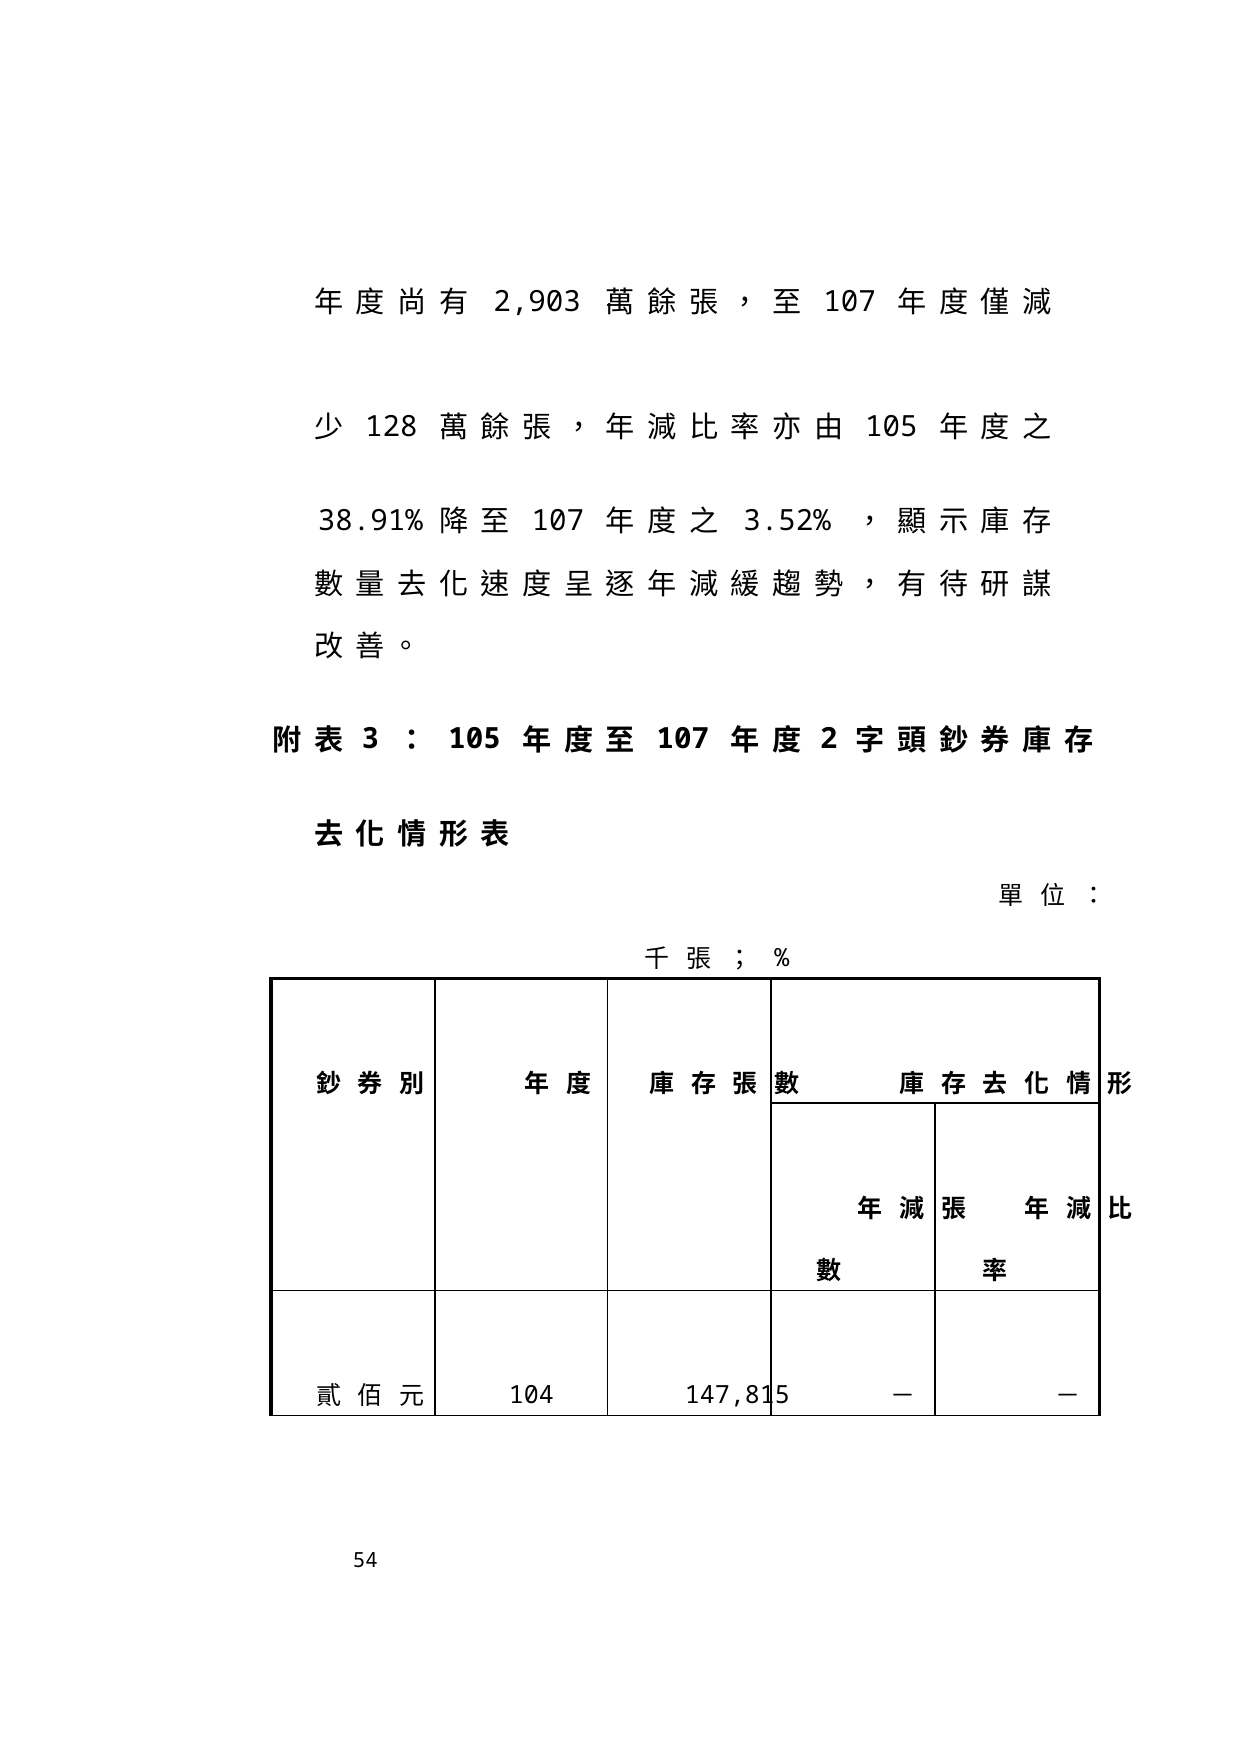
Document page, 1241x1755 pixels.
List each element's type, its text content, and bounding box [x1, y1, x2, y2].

text 單位：千張；% [256, 852, 1131, 977]
table_cell 104 [436, 1291, 607, 1415]
table_cell 年減比率 [936, 1104, 1098, 1290]
table_header 庫存張數 [608, 980, 770, 1290]
text 年度尚有2,903萬餘張，至107年度僅減少128萬餘張，年減比率亦由105年度之38.91%降至107年度之3.52%，顯示庫存數量去化速度呈逐年減緩趨勢，有待研謀改善。 [271, 227, 1058, 665]
table_cell － [772, 1291, 934, 1415]
table_cell － [936, 1291, 1098, 1415]
table_header 年度 [436, 980, 607, 1290]
table_cell 貳佰元 [273, 1291, 434, 1415]
table_cell 147,815 [608, 1291, 770, 1415]
table_cell 年減張數 [772, 1104, 934, 1290]
table_header 鈔券別 [273, 980, 434, 1290]
table_header 庫存去化情形 [772, 980, 1098, 1102]
text 附表3：105年度至107年度2字頭鈔券庫存去化情形表 [256, 665, 1131, 852]
